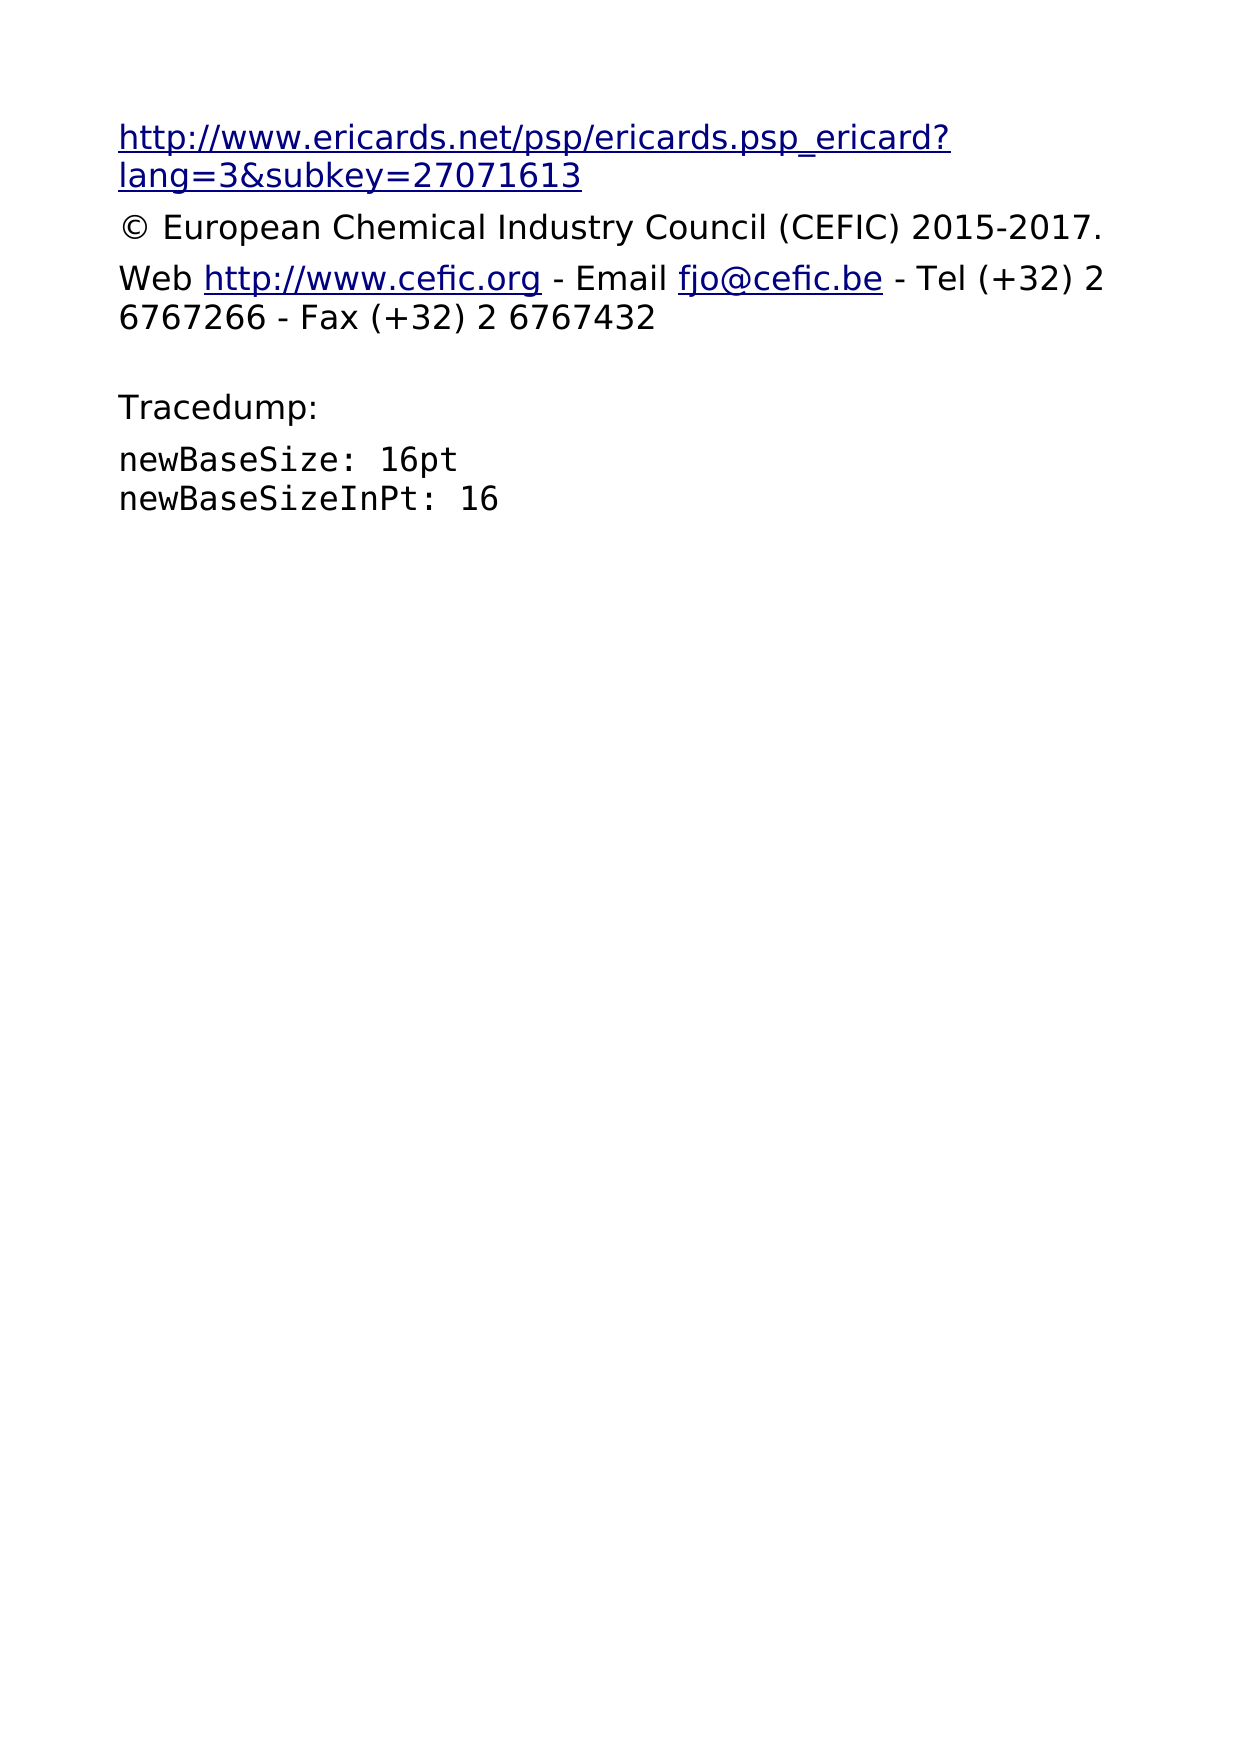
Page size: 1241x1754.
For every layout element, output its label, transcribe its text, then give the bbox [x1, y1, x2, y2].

text © European Chemical Industry Council (CEFIC) 2015-2017. [118, 208, 1122, 247]
text Web http://www.cefic.org - Email fjo@cefic.be - Tel (+32) 2 6767266 - Fax (+32) 2 6767432 [118, 260, 1122, 337]
text http://www.ericards.net/psp/ericards.psp_ericard?lang=3&subkey=27071613 [118, 118, 1122, 196]
text newBaseSize: 16pt newBaseSizeInPt: 16 [118, 440, 1122, 518]
text Tracedump: [118, 350, 1122, 428]
